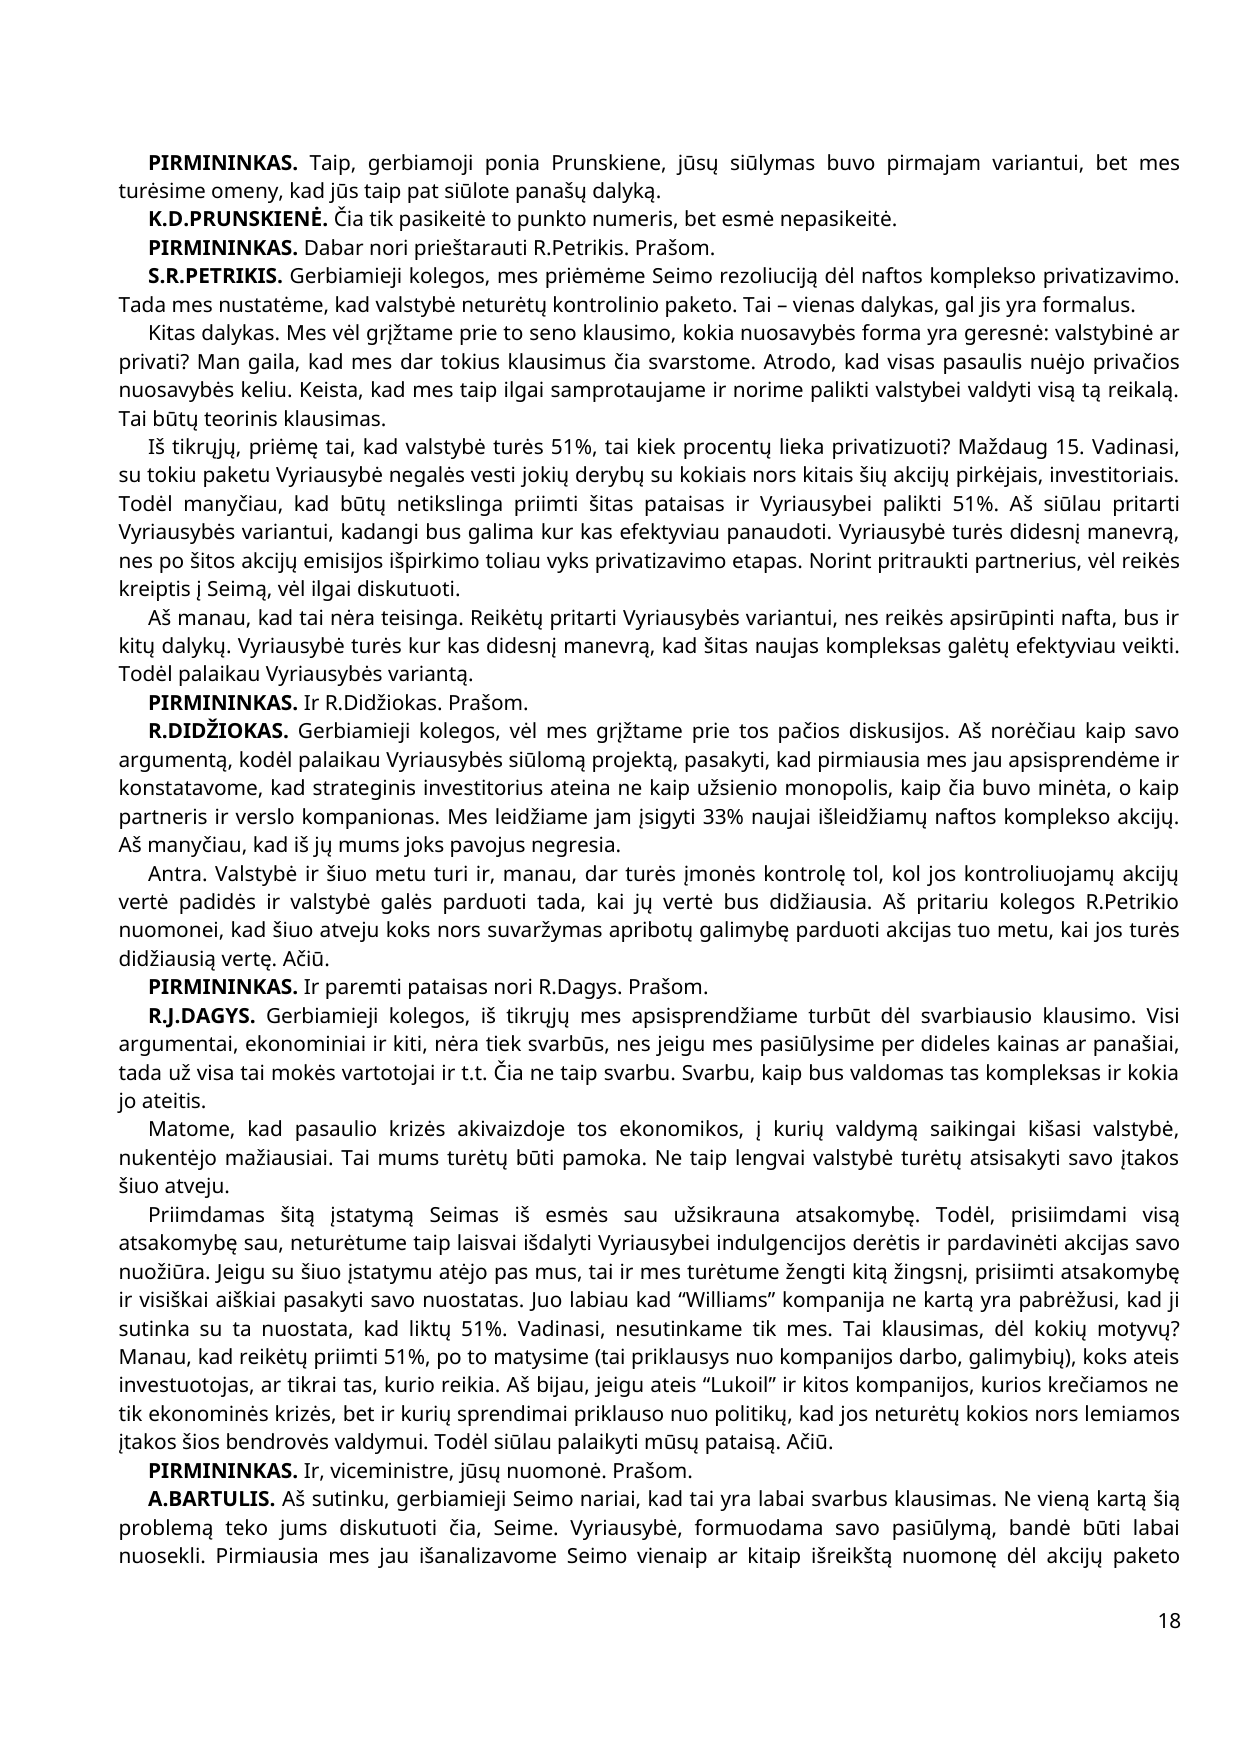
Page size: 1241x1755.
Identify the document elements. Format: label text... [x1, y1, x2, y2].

text Priimdamas šitą įstatymą Seimas iš esmės sau užsikrauna atsakomybę. Todėl, prisiimdami visą atsakomybę sau, neturėtume taip laisvai išdalyti Vyriausybei indulgencijos derėtis ir pardavinėti akcijas savo nuožiūra. Jeigu su šiuo įstatymu atėjo pas mus, tai ir mes turėtume žengti kitą žingsnį, prisiimti atsakomybę ir visiškai aiškiai pasakyti savo nuostatas. Juo labiau kad “Williams” kompanija ne kartą yra pabrėžusi, kad ji sutinka su ta nuostata, kad liktų 51%. Vadinasi, nesutinkame tik mes. Tai klausimas, dėl kokių motyvų? Manau, kad reikėtų priimti 51%, po to matysime (tai priklausys nuo kompanijos darbo, galimybių), koks ateis investuotojas, ar tikrai tas, kurio reikia. Aš bijau, jeigu ateis “Lukoil” ir kitos kompanijos, kurios krečiamos ne tik ekonominės krizės, bet ir kurių sprendimai priklauso nuo politikų, kad jos neturėtų kokios nors lemiamos įtakos šios bendrovės valdymui. Todėl siūlau palaikyti mūsų pataisą. Ačiū. [118, 1200, 1181, 1456]
text R.DIDŽIOKAS. Gerbiamieji kolegos, vėl mes grįžtame prie tos pačios diskusijos. Aš norėčiau kaip savo argumentą, kodėl palaikau Vyriausybės siūlomą projektą, pasakyti, kad pirmiausia mes jau apsisprendėme ir konstatavome, kad strateginis investitorius ateina ne kaip užsienio monopolis, kaip čia buvo minėta, o kaip partneris ir verslo kompanionas. Mes leidžiame jam įsigyti 33% naujai išleidžiamų naftos komplekso akcijų. Aš manyčiau, kad iš jų mums joks pavojus negresia. [118, 716, 1181, 859]
text Iš tikrųjų, priėmę tai, kad valstybė turės 51%, tai kiek procentų lieka privatizuoti? Maždaug 15. Vadinasi, su tokiu paketu Vyriausybė negalės vesti jokių derybų su kokiais nors kitais šių akcijų pirkėjais, investitoriais. Todėl manyčiau, kad būtų netikslinga priimti šitas pataisas ir Vyriausybei palikti 51%. Aš siūlau pritarti Vyriausybės variantui, kadangi bus galima kur kas efektyviau panaudoti. Vyriausybė turės didesnį manevrą, nes po šitos akcijų emisijos išpirkimo toliau vyks privatizavimo etapas. Norint pritraukti partnerius, vėl reikės kreiptis į Seimą, vėl ilgai diskutuoti. [118, 432, 1181, 603]
text S.R.PETRIKIS. Gerbiamieji kolegos, mes priėmėme Seimo rezoliuciją dėl naftos komplekso privatizavimo. Tada mes nustatėme, kad valstybė neturėtų kontrolinio paketo. Tai – vienas dalykas, gal jis yra formalus. [118, 261, 1181, 318]
text PIRMININKAS. Ir paremti pataisas nori R.Dagys. Prašom. [118, 972, 1181, 1001]
text Aš manau, kad tai nėra teisinga. Reikėtų pritarti Vyriausybės variantui, nes reikės apsirūpinti nafta, bus ir kitų dalykų. Vyriausybė turės kur kas didesnį manevrą, kad šitas naujas kompleksas galėtų efektyviau veikti. Todėl palaikau Vyriausybės variantą. [118, 603, 1181, 688]
text K.D.PRUNSKIENĖ. Čia tik pasikeitė to punkto numeris, bet esmė nepasikeitė. [118, 204, 1181, 233]
text R.J.DAGYS. Gerbiamieji kolegos, iš tikrųjų mes apsisprendžiame turbūt dėl svarbiausio klausimo. Visi argumentai, ekonominiai ir kiti, nėra tiek svarbūs, nes jeigu mes pasiūlysime per dideles kainas ar panašiai, tada už visa tai mokės vartotojai ir t.t. Čia ne taip svarbu. Svarbu, kaip bus valdomas tas kompleksas ir kokia jo ateitis. [118, 1001, 1181, 1114]
text PIRMININKAS. Ir, viceministre, jūsų nuomonė. Prašom. [118, 1456, 1181, 1484]
text Kitas dalykas. Mes vėl grįžtame prie to seno klausimo, kokia nuosavybės forma yra geresnė: valstybinė ar privati? Man gaila, kad mes dar tokius klausimus čia svarstome. Atrodo, kad visas pasaulis nuėjo privačios nuosavybės keliu. Keista, kad mes taip ilgai samprotaujame ir norime palikti valstybei valdyti visą tą reikalą. Tai būtų teorinis klausimas. [118, 318, 1181, 432]
text PIRMININKAS. Dabar nori prieštarauti R.Petrikis. Prašom. [118, 233, 1181, 261]
text PIRMININKAS. Taip, gerbiamoji ponia Prunskiene, jūsų siūlymas buvo pirmajam variantui, bet mes turėsime omeny, kad jūs taip pat siūlote panašų dalyką. [118, 148, 1181, 204]
text PIRMININKAS. Ir R.Didžiokas. Prašom. [118, 688, 1181, 716]
text Antra. Valstybė ir šiuo metu turi ir, manau, dar turės įmonės kontrolę tol, kol jos kontroliuojamų akcijų vertė padidės ir valstybė galės parduoti tada, kai jų vertė bus didžiausia. Aš pritariu kolegos R.Petrikio nuomonei, kad šiuo atveju koks nors suvaržymas apribotų galimybę parduoti akcijas tuo metu, kai jos turės didžiausią vertę. Ačiū. [118, 859, 1181, 972]
text Matome, kad pasaulio krizės akivaizdoje tos ekonomikos, į kurių valdymą saikingai kišasi valstybė, nukentėjo mažiausiai. Tai mums turėtų būti pamoka. Ne taip lengvai valstybė turėtų atsisakyti savo įtakos šiuo atveju. [118, 1114, 1181, 1200]
text A.BARTULIS. Aš sutinku, gerbiamieji Seimo nariai, kad tai yra labai svarbus klausimas. Ne vieną kartą šią problemą teko jums diskutuoti čia, Seime. Vyriausybė, formuodama savo pasiūlymą, bandė būti labai nuosekli. Pirmiausia mes jau išanalizavome Seimo vienaip ar kitaip išreikštą nuomonę dėl akcijų paketo [118, 1484, 1181, 1569]
